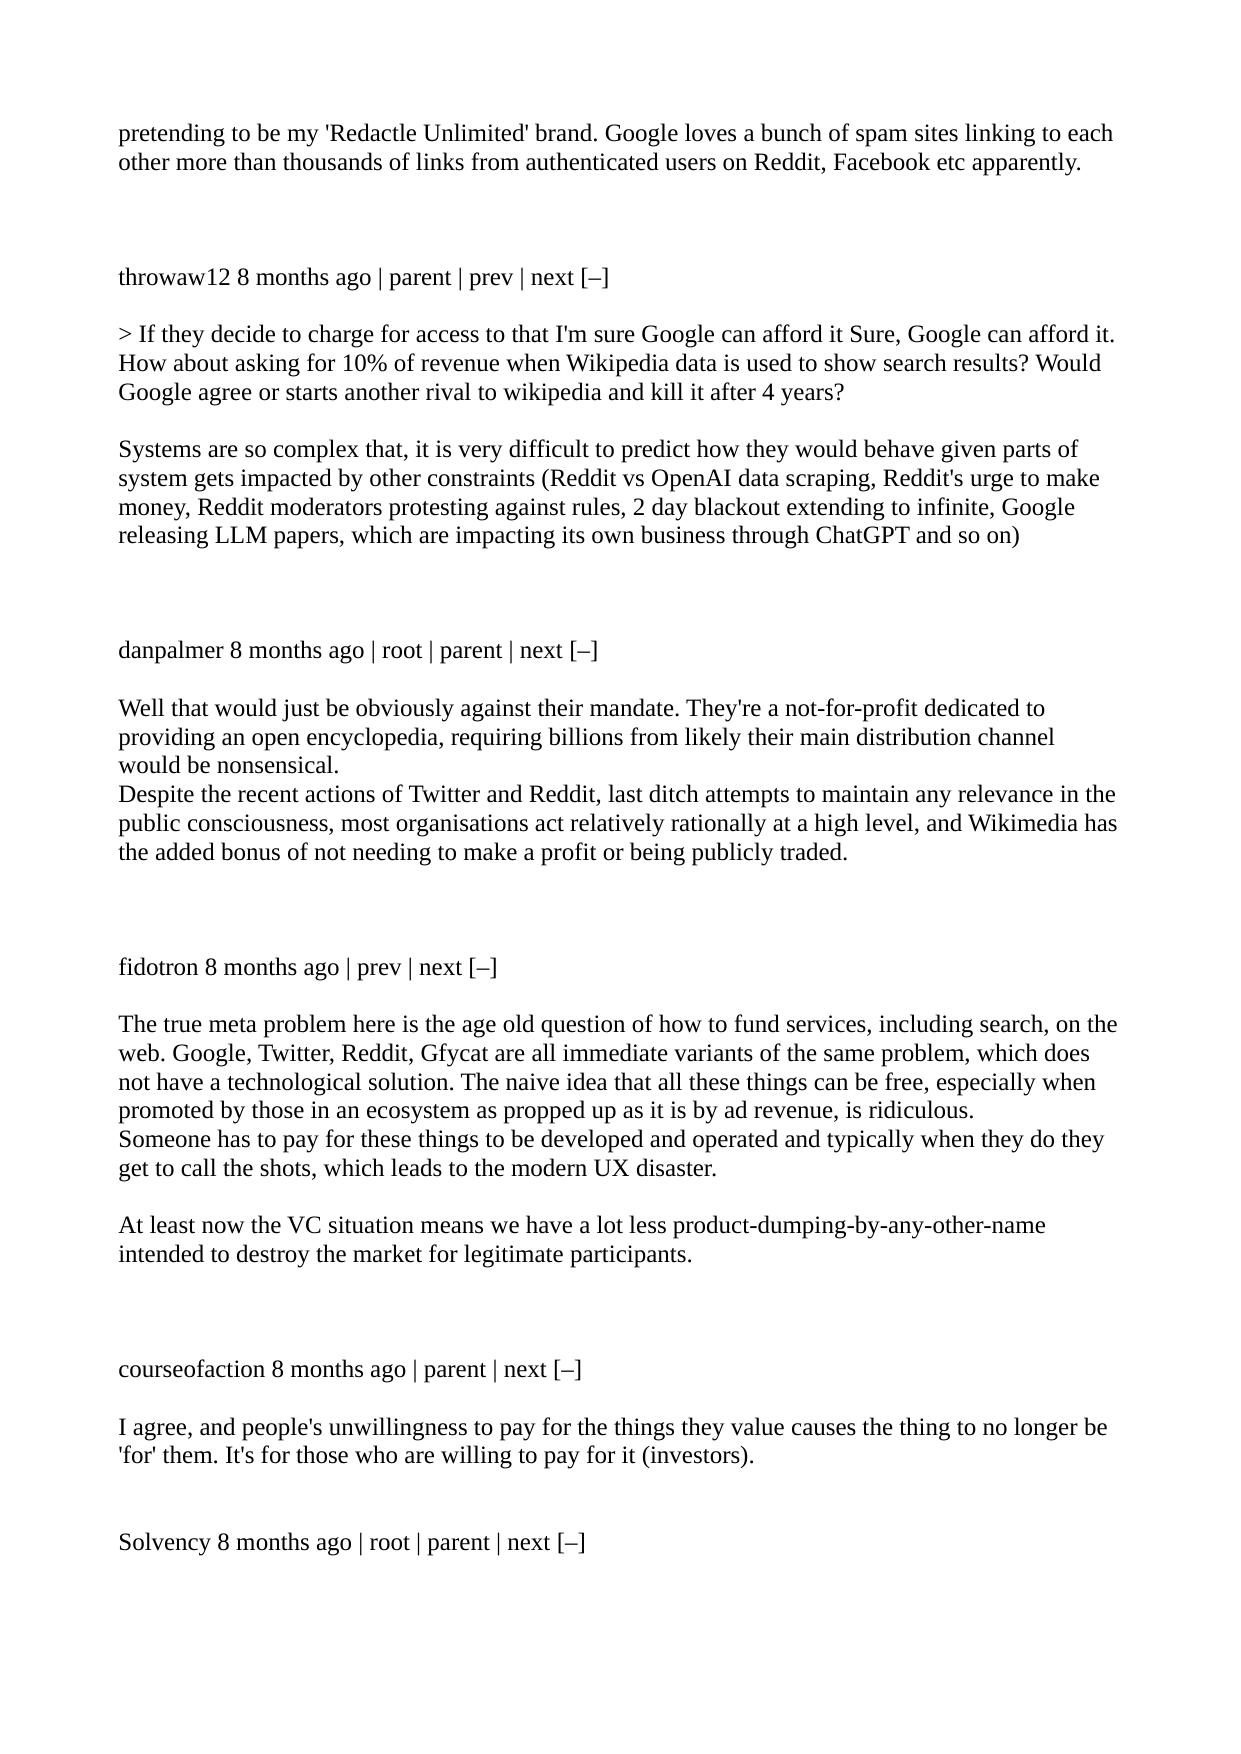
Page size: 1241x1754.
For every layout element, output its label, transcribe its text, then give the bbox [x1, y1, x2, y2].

text Systems are so complex that, it is very difficult to predict how they would behave given parts of system gets impacted by other constraints (Reddit vs OpenAI data scraping, Reddit's urge to make money, Reddit moderators protesting against rules, 2 day blackout extending to infinite, Google releasing LLM papers, which are impacting its own business through ChatGPT and so on) [118, 434, 1122, 549]
text At least now the VC situation means we have a lot less product-dumping-by-any-other-name intended to destroy the market for legitimate participants. [118, 1211, 1122, 1268]
text Well that would just be obviously against their mandate. They're a not-for-profit dedicated to providing an open encyclopedia, requiring billions from likely their main distribution channel would be nonsensical. [118, 693, 1122, 779]
text fidotron 8 months ago | prev | next [–] [118, 952, 1122, 981]
text danpalmer 8 months ago | root | parent | next [–] [118, 636, 1122, 664]
text pretending to be my 'Redactle Unlimited' brand. Google loves a bunch of spam sites linking to each other more than thousands of links from authenticated users on Reddit, Facebook etc apparently. [118, 118, 1122, 176]
text throwaw12 8 months ago | parent | prev | next [–] [118, 262, 1122, 291]
text The true meta problem here is the age old question of how to fund services, including search, on the web. Google, Twitter, Reddit, Gfycat are all immediate variants of the same problem, which does not have a technological solution. The naive idea that all these things can be free, especially when promoted by those in an ecosystem as propped up as it is by ad revenue, is ridiculous. [118, 1009, 1122, 1124]
text Despite the recent actions of Twitter and Reddit, last ditch attempts to maintain any relevance in the public consciousness, most organisations act relatively rationally at a high level, and Wikimedia has the added bonus of not needing to make a profit or being publicly traded. [118, 779, 1122, 866]
text > If they decide to charge for access to that I'm sure Google can afford it Sure, Google can afford it. [118, 319, 1122, 348]
text Someone has to pay for these things to be developed and operated and typically when they do they get to call the shots, which leads to the modern UX disaster. [118, 1124, 1122, 1182]
text Solvency 8 months ago | root | parent | next [–] [118, 1527, 1122, 1556]
text courseofaction 8 months ago | parent | next [–] [118, 1354, 1122, 1383]
text How about asking for 10% of revenue when Wikipedia data is used to show search results? Would Google agree or starts another rival to wikipedia and kill it after 4 years? [118, 348, 1122, 406]
text I agree, and people's unwillingness to pay for the things they value causes the thing to no longer be 'for' them. It's for those who are willing to pay for it (investors). [118, 1412, 1122, 1469]
